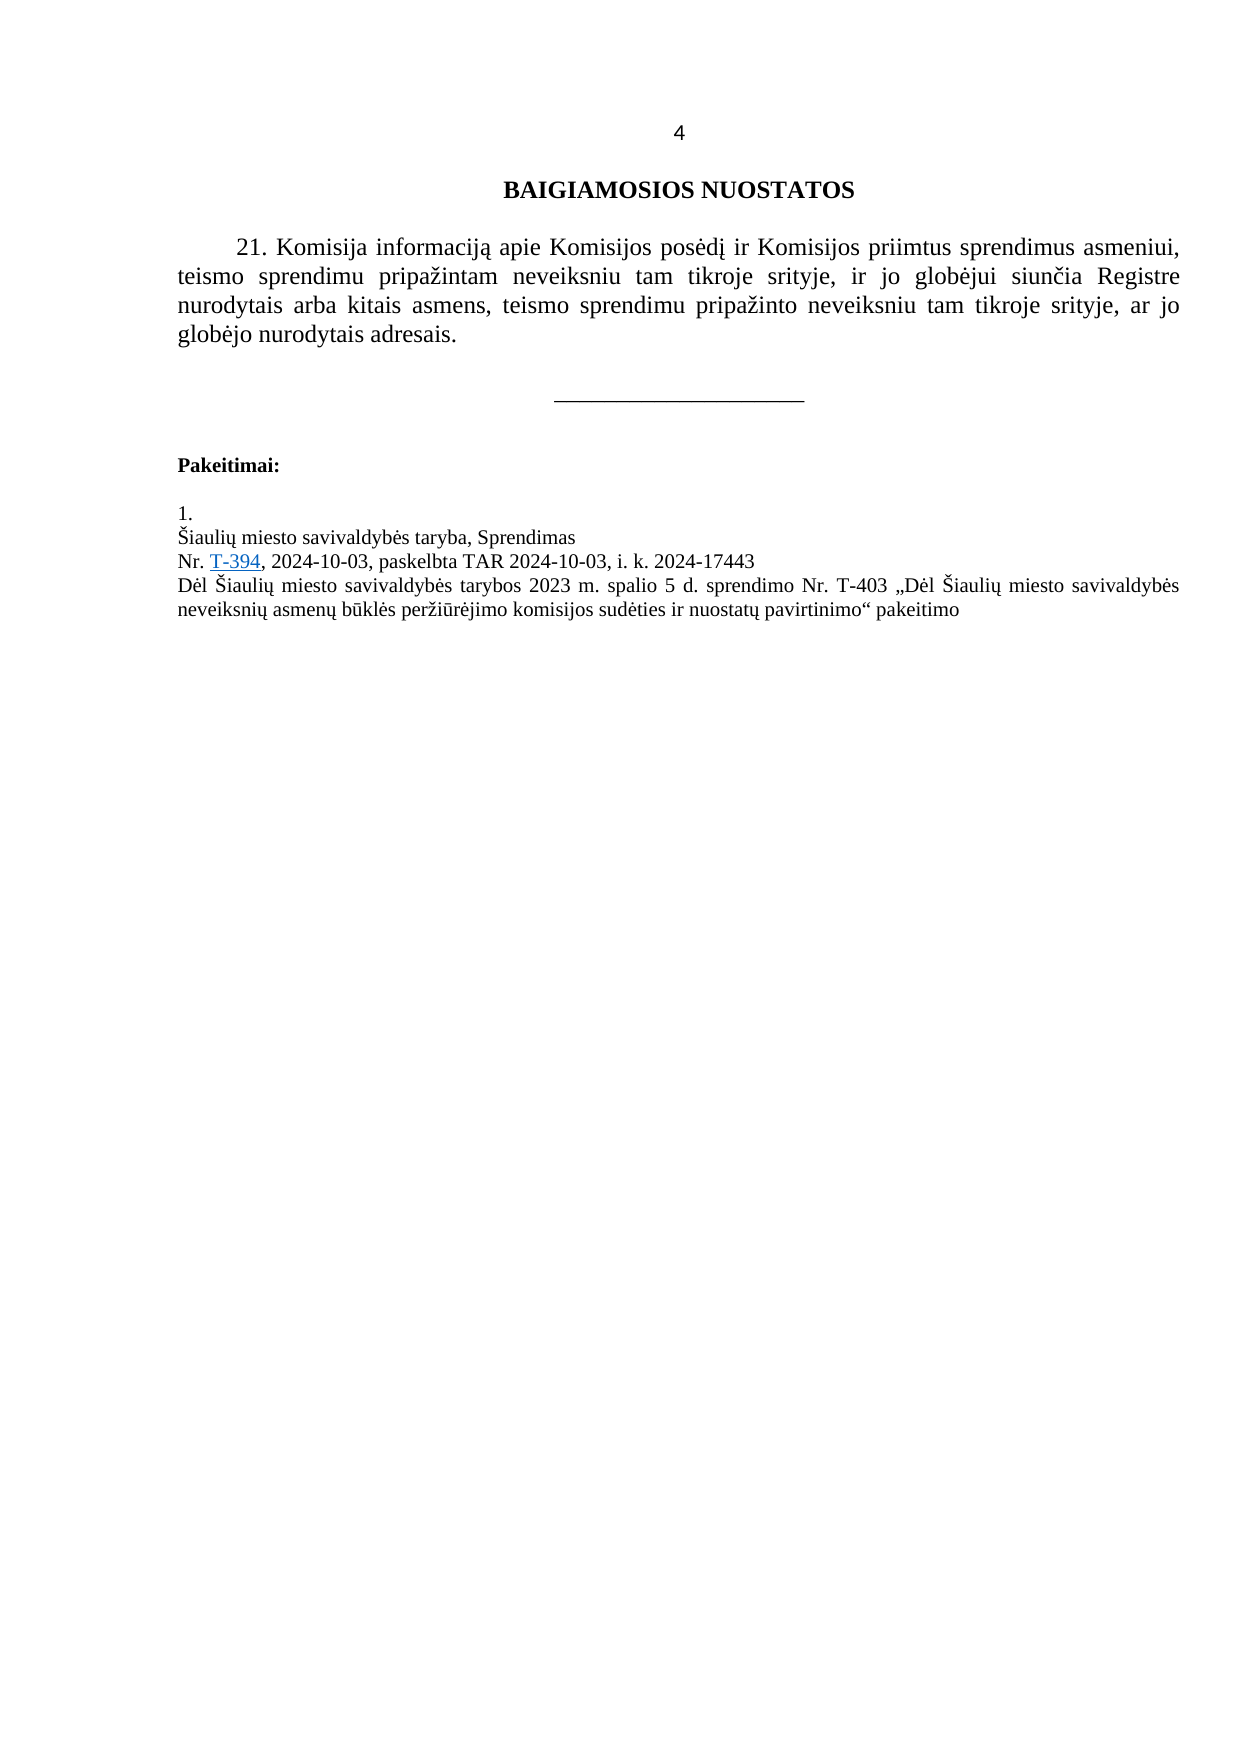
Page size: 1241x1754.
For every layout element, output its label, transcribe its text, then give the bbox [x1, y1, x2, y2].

text 1. [177, 501, 1181, 525]
text Šiaulių miesto savivaldybės taryba, Sprendimas [177, 525, 1181, 549]
text Pakeitimai: [177, 453, 1181, 477]
text ____________________ [177, 376, 1181, 405]
text Dėl Šiaulių miesto savivaldybės tarybos 2023 m. spalio 5 d. sprendimo Nr. T-403 „Dėl Šiaulių miesto savivaldybės neveiksnių asmenų būklės peržiūrėjimo komisijos sudėties ir nuostatų pavirtinimo“ pakeitimo [177, 573, 1181, 621]
text 21. Komisija informaciją apie Komisijos posėdį ir Komisijos priimtus sprendimus asmeniui, teismo sprendimu pripažintam neveiksniu tam tikroje srityje, ir jo globėjui siunčia Registre nurodytais arba kitais asmens, teismo sprendimu pripažinto neveiksniu tam tikroje srityje, ar jo globėjo nurodytais adresais. [177, 232, 1181, 347]
text BAIGIAMOSIOS NUOSTATOS [177, 175, 1181, 204]
text Nr. T-394, 2024-10-03, paskelbta TAR 2024-10-03, i. k. 2024-17443 [177, 549, 1181, 573]
